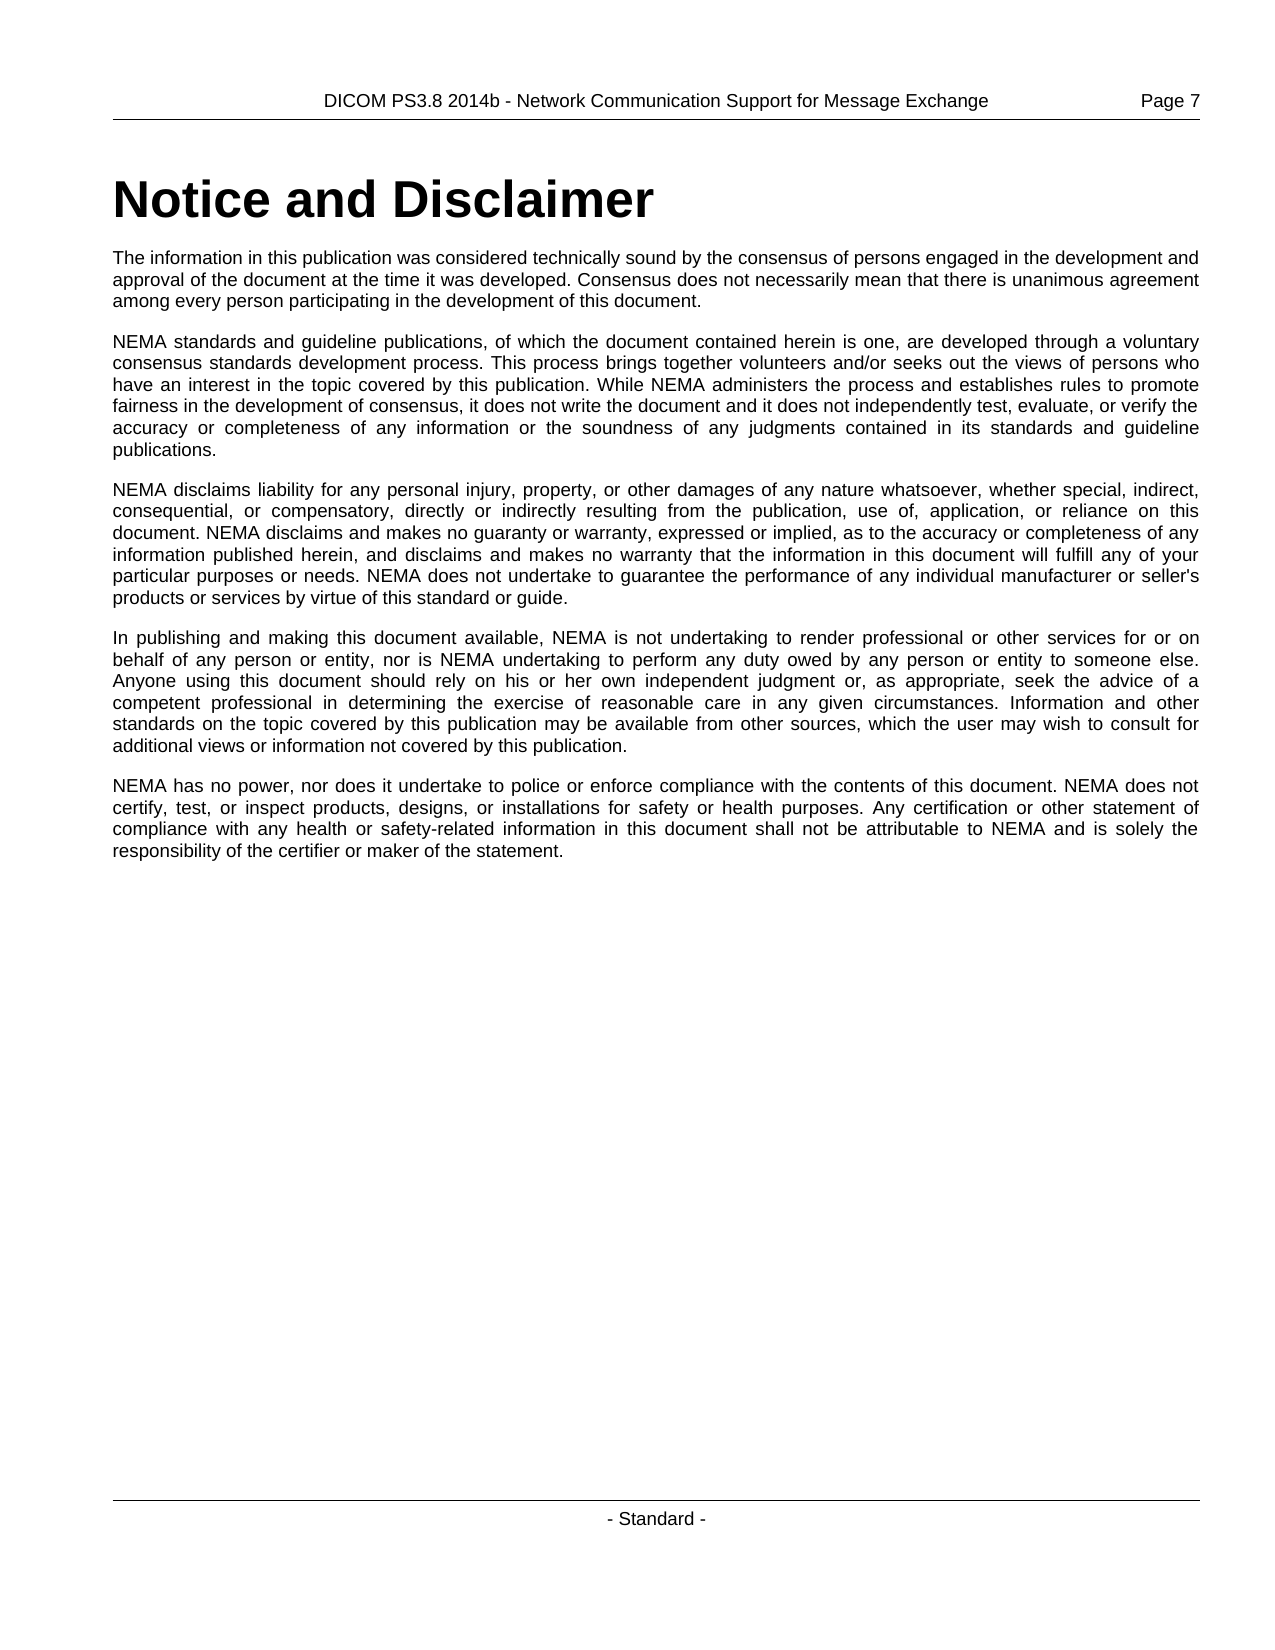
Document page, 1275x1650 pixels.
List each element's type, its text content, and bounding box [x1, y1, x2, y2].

text In publishing and making this document available, NEMA is not undertaking to render professional or other services for or on behalf of any person or entity, nor is NEMA undertaking to perform any duty owed by any person or entity to someone else. Anyone using this document should rely on his or her own independent judgment or, as appropriate, seek the advice of a competent professional in determining the exercise of reasonable care in any given circumstances. Information and other standards on the topic covered by this publication may be available from other sources, which the user may wish to consult for additional views or information not covered by this publication. [112, 627, 1200, 756]
text NEMA has no power, nor does it undertake to police or enforce compliance with the contents of this document. NEMA does not certify, test, or inspect products, designs, or installations for safety or health purposes. Any certification or other statement of compliance with any health or safety-related information in this document shall not be attributable to NEMA and is solely the responsibility of the certifier or maker of the statement. [112, 775, 1200, 861]
text NEMA disclaims liability for any personal injury, property, or other damages of any nature whatsoever, whether special, indirect, consequential, or compensatory, directly or indirectly resulting from the publication, use of, application, or reliance on this document. NEMA disclaims and makes no guaranty or warranty, expressed or implied, as to the accuracy or completeness of any information published herein, and disclaims and makes no warranty that the information in this document will fulfill any of your particular purposes or needs. NEMA does not undertake to guarantee the performance of any individual manufacturer or seller's products or services by virtue of this standard or guide. [112, 479, 1200, 608]
text The information in this publication was considered technically sound by the consensus of persons engaged in the development and approval of the document at the time it was developed. Consensus does not necessarily mean that there is unanimous agreement among every person participating in the development of this document. [112, 247, 1200, 312]
text NEMA standards and guideline publications, of which the document contained herein is one, are developed through a voluntary consensus standards development process. This process brings together volunteers and/or seeks out the views of persons who have an interest in the topic covered by this publication. While NEMA administers the process and establishes rules to promote fairness in the development of consensus, it does not write the document and it does not independently test, evaluate, or verify the accuracy or completeness of any information or the soundness of any judgments contained in its standards and guideline publications. [112, 331, 1200, 460]
text Notice and Disclaimer [112, 169, 1200, 228]
